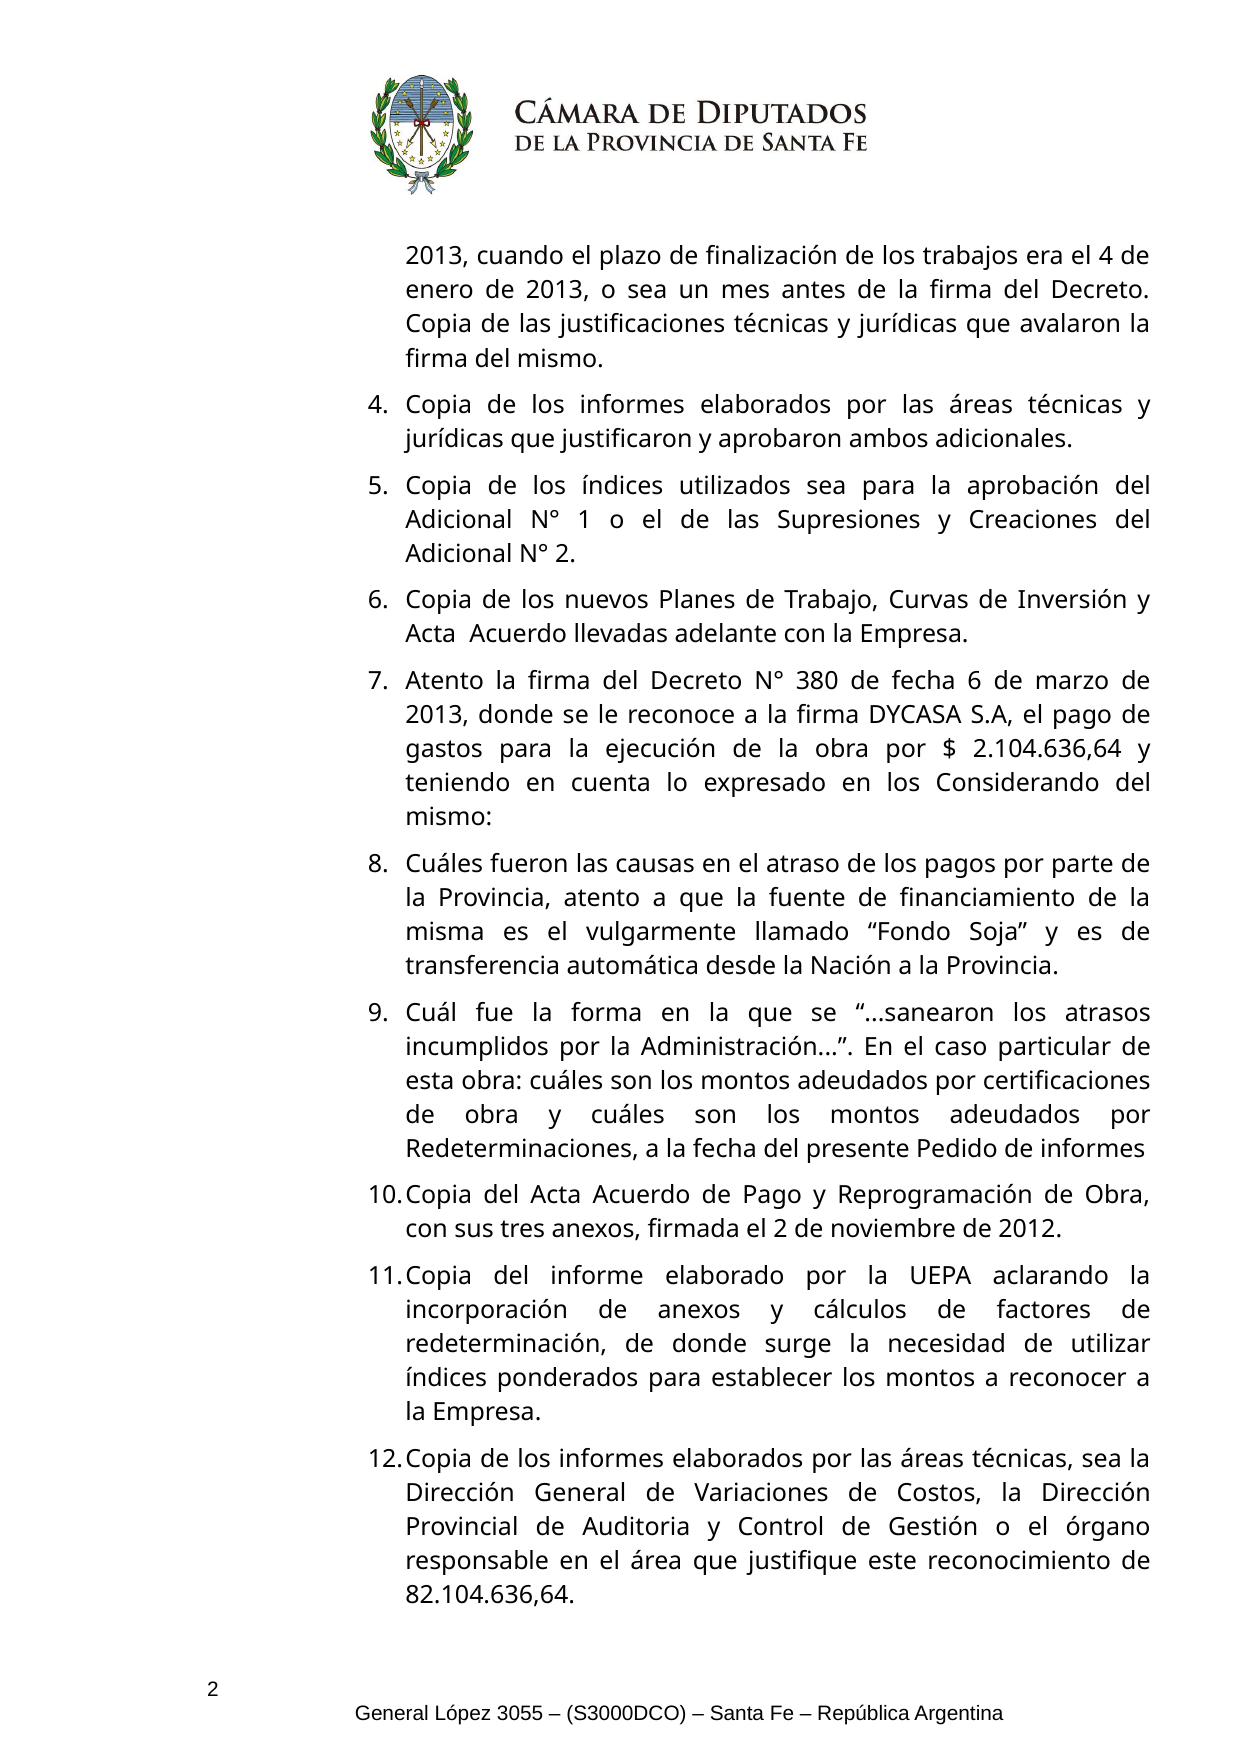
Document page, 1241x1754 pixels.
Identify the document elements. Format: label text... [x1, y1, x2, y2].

list 2013, cuando el plazo de finalización de los trabajos era el 4 de enero de 2013, o sea un mes antes de la firma del Decreto. Copia de las justificaciones técnicas y jurídicas que avalaron la firma del mismo. [368, 238, 1152, 374]
list Cuáles fueron las causas en el atraso de los pagos por parte de la Provincia, atento a que la fuente de financiamiento de la misma es el vulgarmente llamado “Fondo Soja” y es de transferencia automática desde la Nación a la Provincia. [368, 846, 1152, 982]
list Copia de los informes elaborados por las áreas técnicas, sea la Dirección General de Variaciones de Costos, la Dirección Provincial de Auditoria y Control de Gestión o el órgano responsable en el área que justifique este reconocimiento de 82.104.636,64. [368, 1441, 1152, 1611]
list Copia de los nuevos Planes de Trabajo, Curvas de Inversión y Acta Acuerdo llevadas adelante con la Empresa. [368, 582, 1152, 650]
list Copia del Acta Acuerdo de Pago y Reprogramación de Obra, con sus tres anexos, firmada el 2 de noviembre de 2012. [368, 1177, 1152, 1245]
picture [370, 75, 867, 199]
list Copia del informe elaborado por la UEPA aclarando la incorporación de anexos y cálculos de factores de redeterminación, de donde surge la necesidad de utilizar índices ponderados para establecer los montos a reconocer a la Empresa. [368, 1258, 1152, 1428]
list Copia de los índices utilizados sea para la aprobación del Adicional N° 1 o el de las Supresiones y Creaciones del Adicional N° 2. [368, 467, 1152, 569]
list Copia de los informes elaborados por las áreas técnicas y jurídicas que justificaron y aprobaron ambos adicionales. [368, 387, 1152, 455]
list Atento la firma del Decreto N° 380 de fecha 6 de marzo de 2013, donde se le reconoce a la firma DYCASA S.A, el pago de gastos para la ejecución de la obra por $ 2.104.636,64 y teniendo en cuenta lo expresado en los Considerando del mismo: [368, 663, 1152, 833]
list Cuál fue la forma en la que se “...sanearon los atrasos incumplidos por la Administración...”. En el caso particular de esta obra: cuáles son los montos adeudados por certificaciones de obra y cuáles son los montos adeudados por Redeterminaciones, a la fecha del presente Pedido de informes [368, 994, 1152, 1164]
